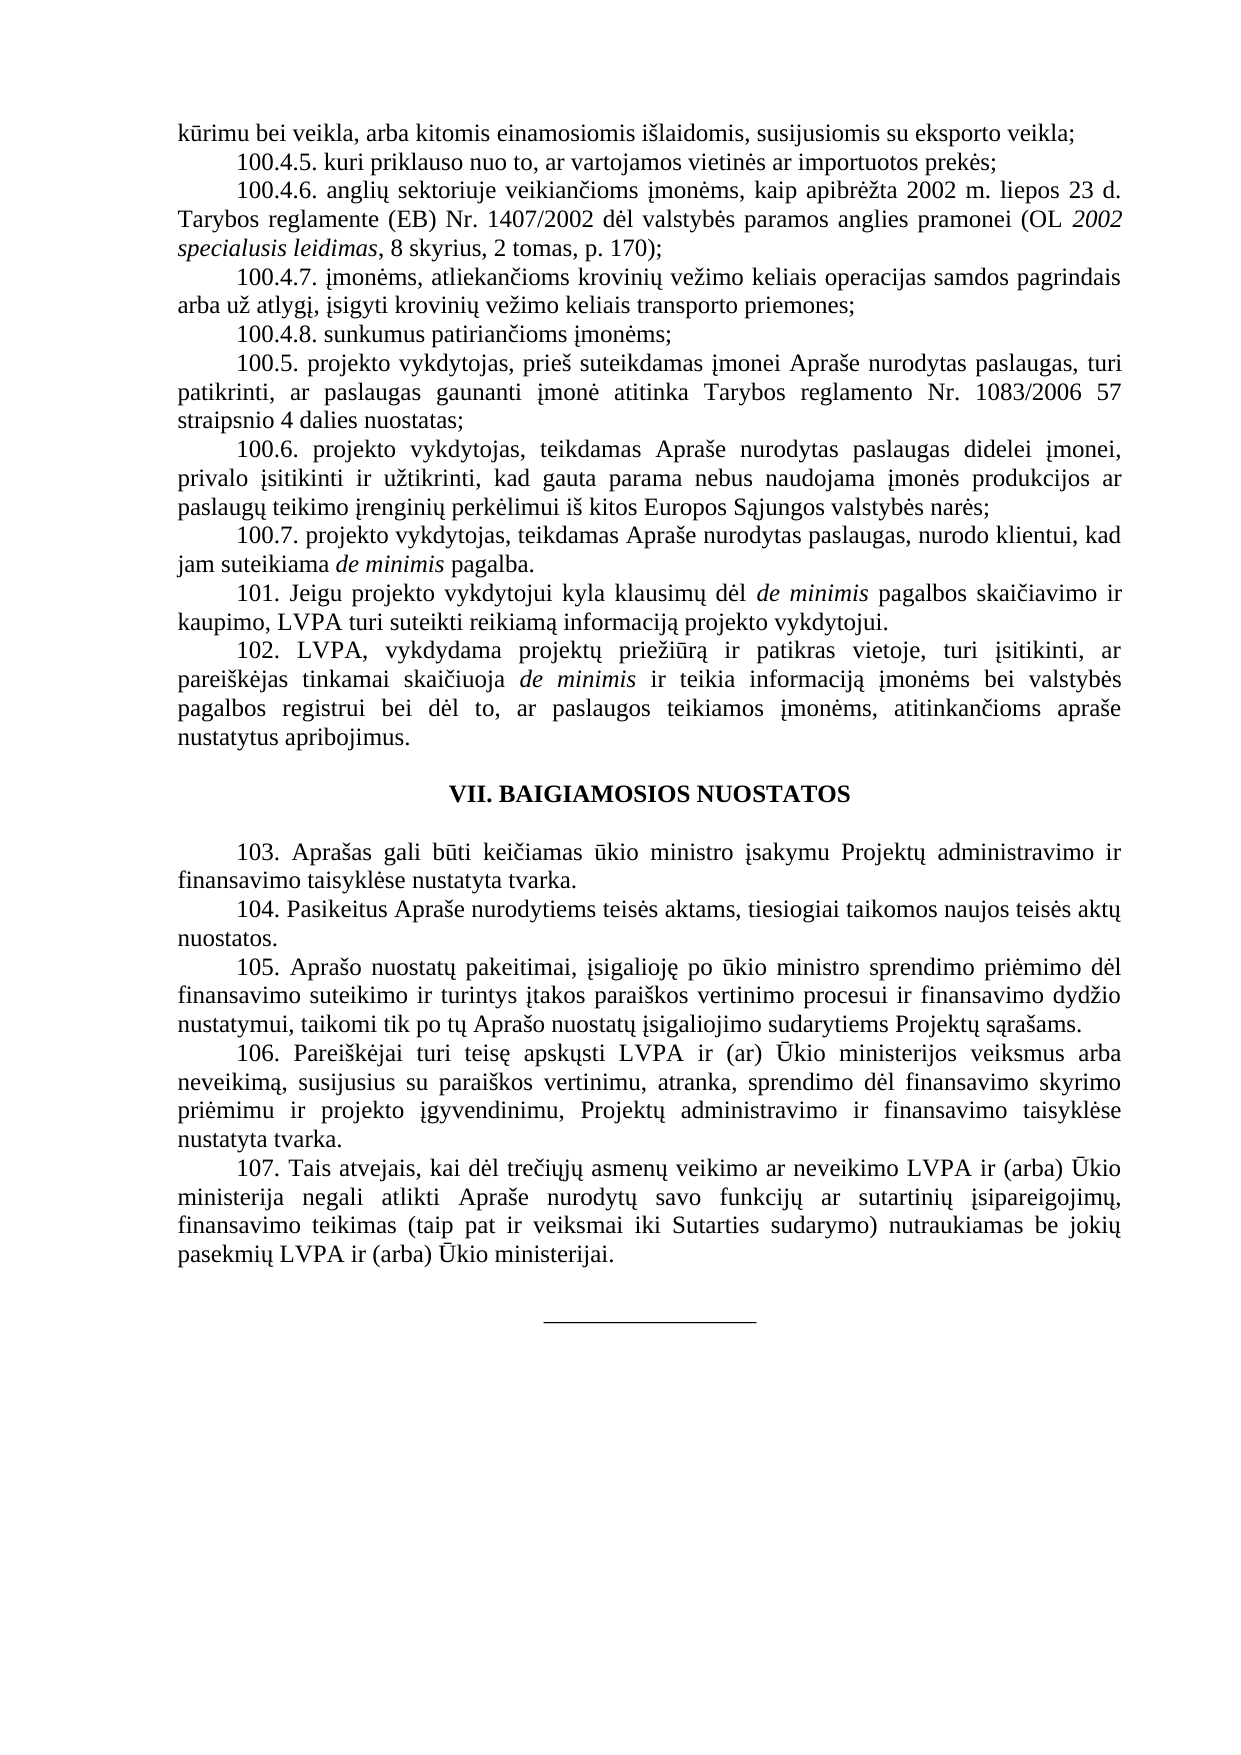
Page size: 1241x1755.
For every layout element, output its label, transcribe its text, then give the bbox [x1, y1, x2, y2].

text 104. Pasikeitus Apraše nurodytiems teisės aktams, tiesiogiai taikomos naujos teisės aktų nuostatos. [177, 894, 1122, 952]
text 107. Tais atvejais, kai dėl trečiųjų asmenų veikimo ar neveikimo LVPA ir (arba) Ūkio ministerija negali atlikti Apraše nurodytų savo funkcijų ar sutartinių įsipareigojimų, finansavimo teikimas (taip pat ir veiksmai iki Sutarties sudarymo) nutraukiamas be jokių pasekmių LVPA ir (arba) Ūkio ministerijai. [177, 1153, 1122, 1268]
text 102. LVPA, vykdydama projektų priežiūrą ir patikras vietoje, turi įsitikinti, ar pareiškėjas tinkamai skaičiuoja de minimis ir teikia informaciją įmonėms bei valstybės pagalbos registrui bei dėl to, ar paslaugos teikiamos įmonėms, atitinkančioms apraše nustatytus apribojimus. [177, 636, 1122, 751]
text 100.6. projekto vykdytojas, teikdamas Apraše nurodytas paslaugas didelei įmonei, privalo įsitikinti ir užtikrinti, kad gauta parama nebus naudojama įmonės produkcijos ar paslaugų teikimo įrenginių perkėlimui iš kitos Europos Sąjungos valstybės narės; [177, 434, 1122, 521]
text 100.5. projekto vykdytojas, prieš suteikdamas įmonei Apraše nurodytas paslaugas, turi patikrinti, ar paslaugas gaunanti įmonė atitinka Tarybos reglamento Nr. 1083/2006 57 straipsnio 4 dalies nuostatas; [177, 348, 1122, 434]
text 100.7. projekto vykdytojas, teikdamas Apraše nurodytas paslaugas, nurodo klientui, kad jam suteikiama de minimis pagalba. [177, 521, 1122, 578]
text 100.4.7. įmonėms, atliekančioms krovinių vežimo keliais operacijas samdos pagrindais arba už atlygį, įsigyti krovinių vežimo keliais transporto priemones; [177, 262, 1122, 319]
text VII. BAIGIAMOSIOS NUOSTATOS [177, 779, 1122, 808]
text 100.4.5. kuri priklauso nuo to, ar vartojamos vietinės ar importuotos prekės; [177, 147, 1122, 176]
text 103. Aprašas gali būti keičiamas ūkio ministro įsakymu Projektų administravimo ir finansavimo taisyklėse nustatyta tvarka. [177, 837, 1122, 894]
text _________________ [177, 1297, 1122, 1326]
text 100.4.6. anglių sektoriuje veikiančioms įmonėms, kaip apibrėžta 2002 m. liepos 23 d. Tarybos reglamente (EB) Nr. 1407/2002 dėl valstybės paramos anglies pramonei (OL 2002 specialusis leidimas, 8 skyrius, 2 tomas, p. 170); [177, 176, 1122, 262]
text 100.4.8. sunkumus patiriančioms įmonėms; [177, 319, 1122, 348]
text 106. Pareiškėjai turi teisę apskųsti LVPA ir (ar) Ūkio ministerijos veiksmus arba neveikimą, susijusius su paraiškos vertinimu, atranka, sprendimo dėl finansavimo skyrimo priėmimu ir projekto įgyvendinimu, Projektų administravimo ir finansavimo taisyklėse nustatyta tvarka. [177, 1038, 1122, 1153]
text kūrimu bei veikla, arba kitomis einamosiomis išlaidomis, susijusiomis su eksporto veikla; [177, 118, 1122, 147]
text 105. Aprašo nuostatų pakeitimai, įsigalioję po ūkio ministro sprendimo priėmimo dėl finansavimo suteikimo ir turintys įtakos paraiškos vertinimo procesui ir finansavimo dydžio nustatymui, taikomi tik po tų Aprašo nuostatų įsigaliojimo sudarytiems Projektų sąrašams. [177, 952, 1122, 1038]
text 101. Jeigu projekto vykdytojui kyla klausimų dėl de minimis pagalbos skaičiavimo ir kaupimo, LVPA turi suteikti reikiamą informaciją projekto vykdytojui. [177, 578, 1122, 636]
